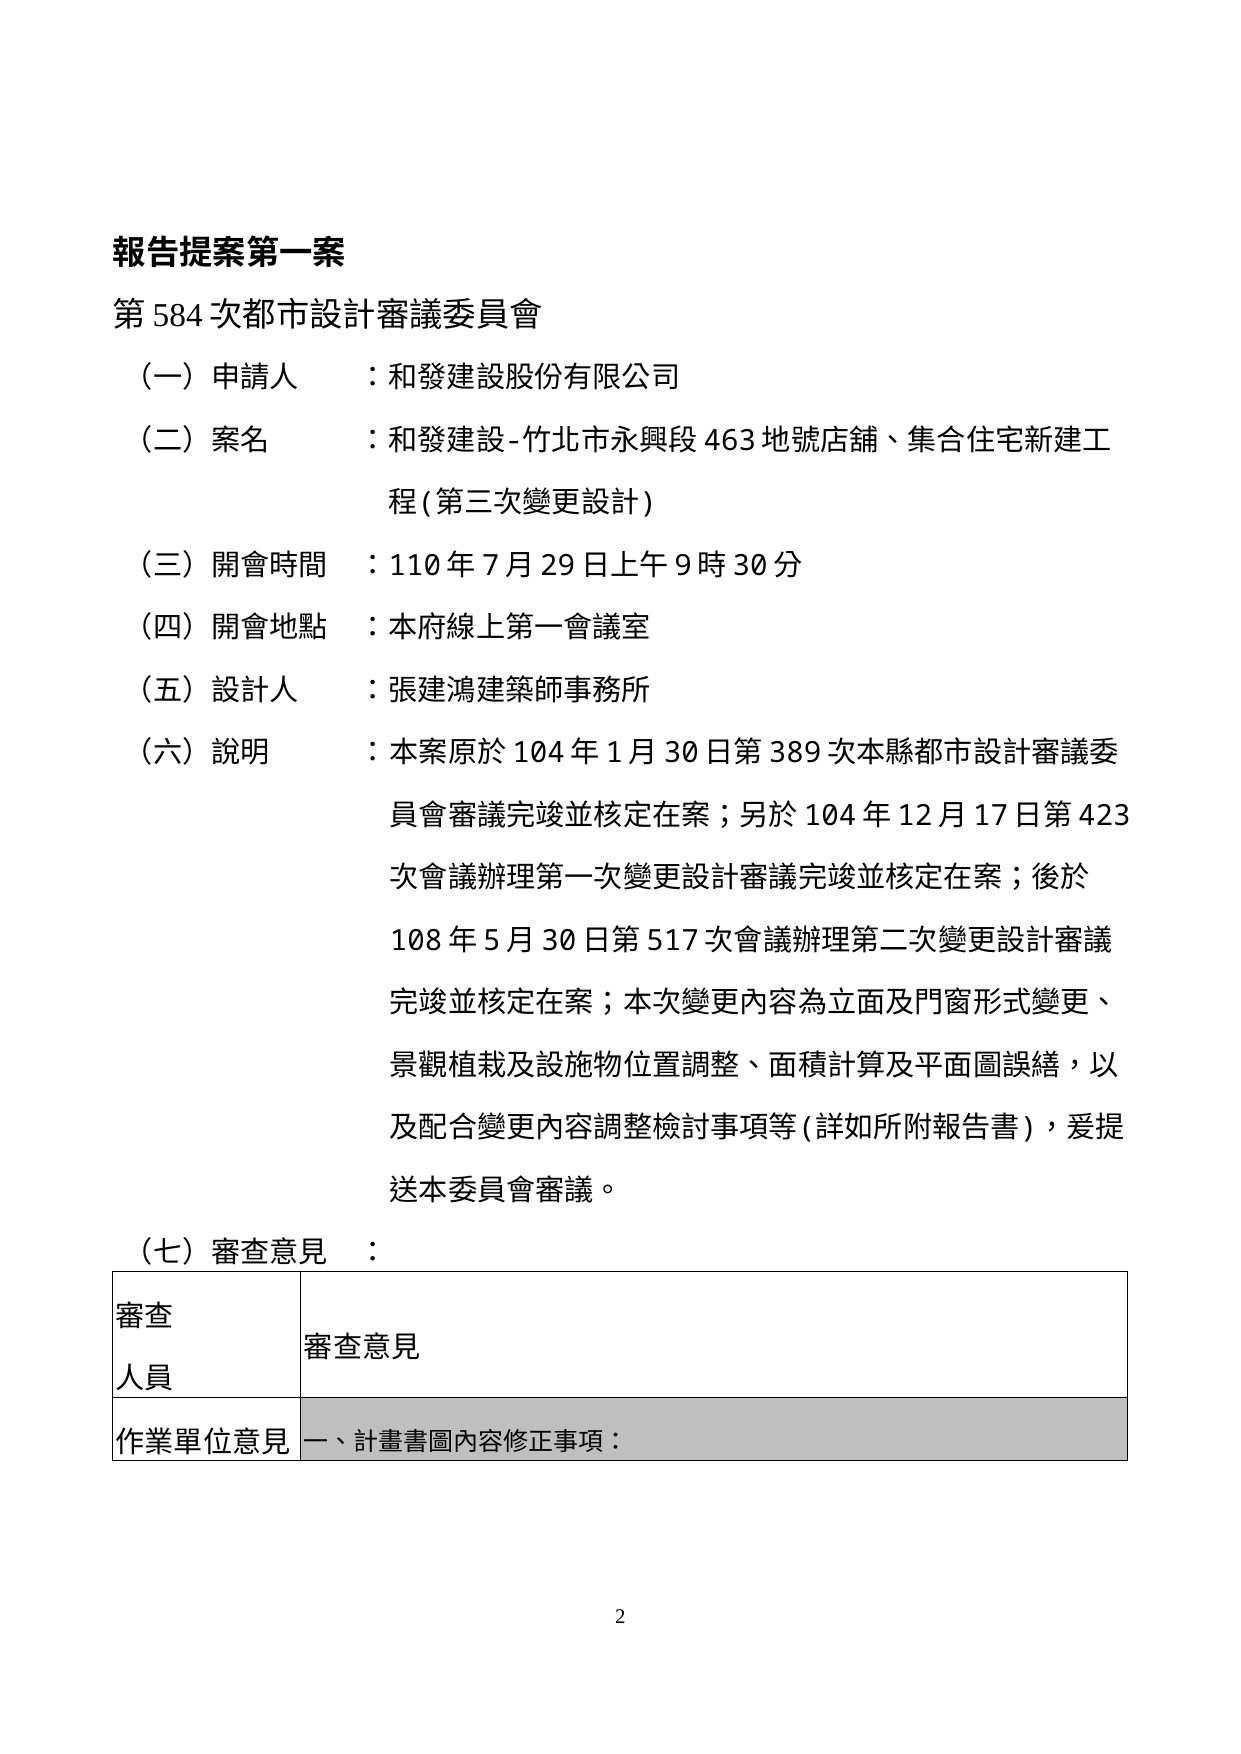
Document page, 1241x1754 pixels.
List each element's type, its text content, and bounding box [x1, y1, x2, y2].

table_cell 作業單位意見 [113, 1398, 300, 1460]
table_cell ： [360, 583, 389, 646]
text 報告提案第一案 [112, 208, 1128, 271]
table_cell 本府線上第一會議室 [390, 583, 1148, 646]
table_cell ： [360, 1208, 389, 1271]
text 第584次都市設計審議委員會 [112, 271, 1128, 333]
table_cell 案名 [213, 396, 360, 521]
table_header （一） [113, 333, 212, 396]
table_cell （七） [113, 1208, 212, 1271]
table_cell 案名 [213, 435, 222, 440]
table_header 審查 人員 [113, 1272, 300, 1397]
table_cell 一、計畫書圖內容修正事項： [301, 1398, 1127, 1460]
table_cell （二） [113, 396, 212, 521]
table_cell 張建鴻建築師事務所 [390, 646, 1148, 708]
table_cell （六） [113, 708, 212, 1208]
table_cell 本案原於104年1月30日第389次本縣都市設計審議委員會審議完竣並核定在案；另於104年12月17日第423次會議辦理第一次變更設計審議完竣並核定在案；後於108年5月30日第517次會議辦理第二次變更設計審議完竣並核定在案；本次變更內容為立面及門窗形式變更、景觀植栽及設施物位置調整、面積計算及平面圖誤繕，以及配合變更內容調整檢討事項等(詳如所附報告書)，爰提送本委員會審議。 [390, 708, 1148, 1208]
table_cell 開會時間 [213, 521, 360, 583]
table_header 申請人 [213, 333, 360, 396]
table_cell （三） [113, 521, 212, 583]
table_cell 審查意見 [213, 1208, 360, 1271]
table_cell ： [360, 521, 389, 583]
table_cell 開會地點 [213, 583, 360, 646]
table_cell 和發建設-竹北市永興段463地號店舖、集合住宅新建工程(第三次變更設計) [390, 396, 1148, 521]
table_cell [390, 1208, 1148, 1271]
table_header ： [360, 333, 389, 396]
table_header 和發建設股份有限公司 [390, 333, 1148, 396]
table_cell 設計人 [213, 646, 360, 708]
table_cell ： [360, 396, 389, 521]
table_cell ： [360, 646, 389, 708]
table_cell （四） [113, 583, 212, 646]
table_cell （五） [113, 646, 212, 708]
table_header 審查意見 [301, 1272, 1127, 1397]
table_cell 說明 [213, 708, 360, 1208]
table_cell ： [360, 708, 389, 1208]
table_cell 110年7月29日上午9時30分 [390, 521, 1148, 583]
